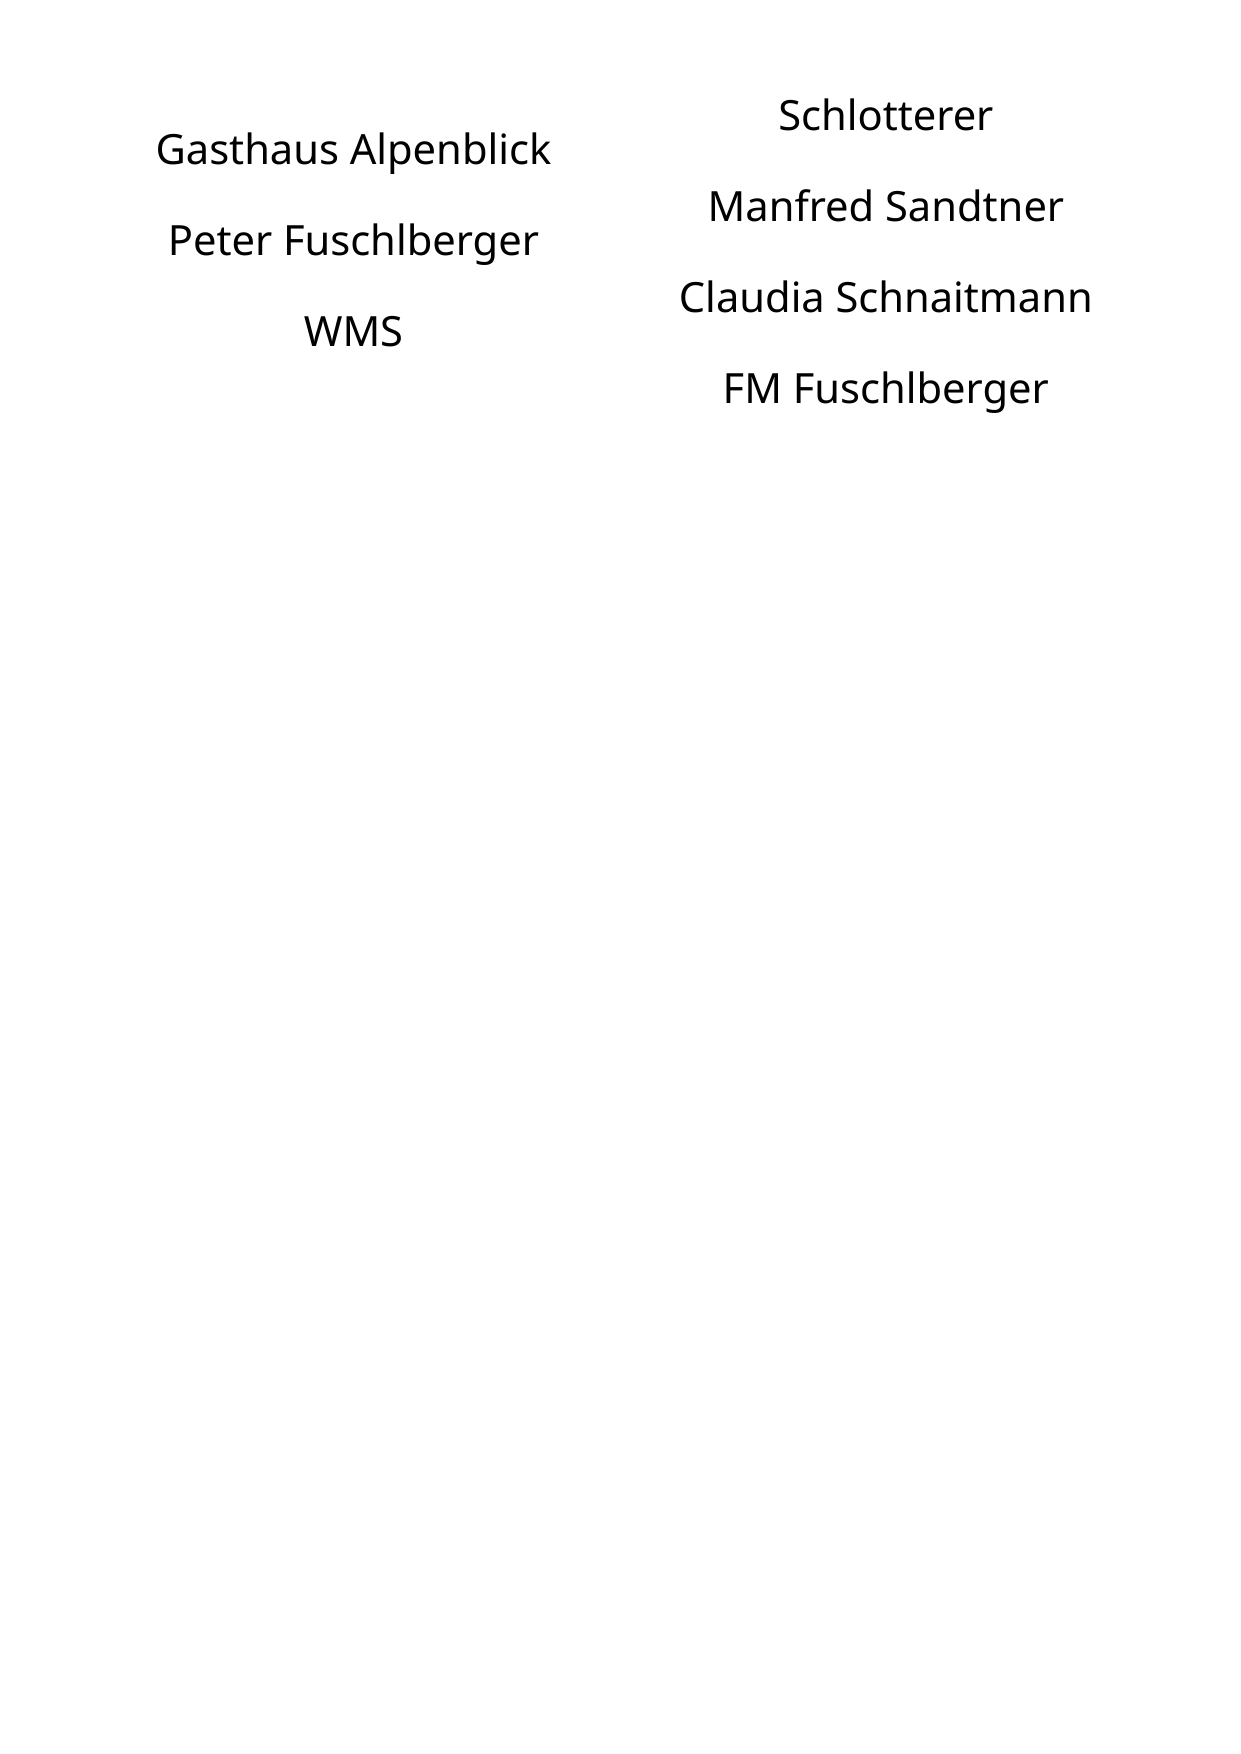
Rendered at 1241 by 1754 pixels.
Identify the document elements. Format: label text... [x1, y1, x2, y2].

text FM Fuschlberger [649, 358, 1122, 415]
text Claudia Schnaitmann [649, 268, 1122, 324]
text WMS [118, 302, 588, 358]
text Manfred Sandtner [649, 177, 1122, 233]
text Gasthaus Alpenblick [118, 120, 588, 177]
text Peter Fuschlberger [118, 211, 588, 268]
text Schlotterer [649, 86, 1122, 143]
